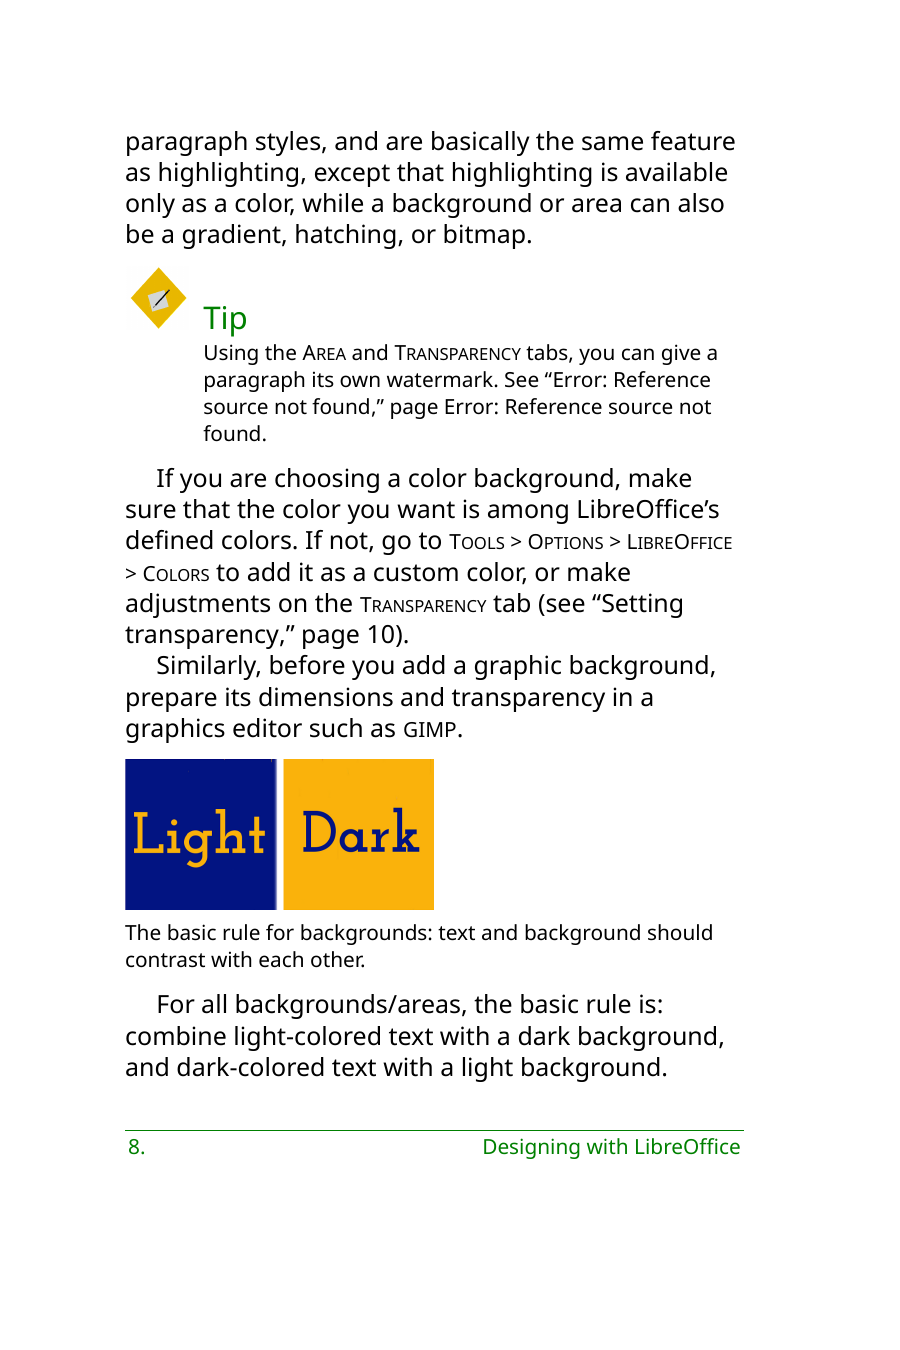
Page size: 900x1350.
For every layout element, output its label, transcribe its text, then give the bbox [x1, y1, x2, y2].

picture [125, 759, 434, 910]
picture [126, 266, 189, 330]
list Tip [125, 266, 744, 338]
text Using the Area and Transparency tabs, you can give a paragraph its own watermark. See “Error: Reference source not found,” page Error: Reference source not found. [203, 338, 744, 447]
text If you are choosing a color background, make sure that the color you want is among LibreOffice’s defined colors. If not, go to Tools > Options > LibreOffice > Colors to add it as a custom color, or make adjustments on the Transparency tab (see “Setting transparency,” page 1). [125, 462, 744, 650]
table_header [125, 759, 744, 911]
text paragraph styles, and are basically the same feature as highlighting, except that highlighting is available only as a color, while a background or area can also be a gradient, hatching, or bitmap. [125, 125, 744, 250]
table_cell The basic rule for backgrounds: text and background should contrast with each other. [125, 911, 744, 973]
text For all backgrounds/areas, the basic rule is: combine light-colored text with a dark background, and dark-colored text with a light background. [125, 989, 744, 1083]
text Similarly, before you add a graphic background, prepare its dimensions and transparency in a graphics editor such as GIMP. [125, 650, 744, 743]
